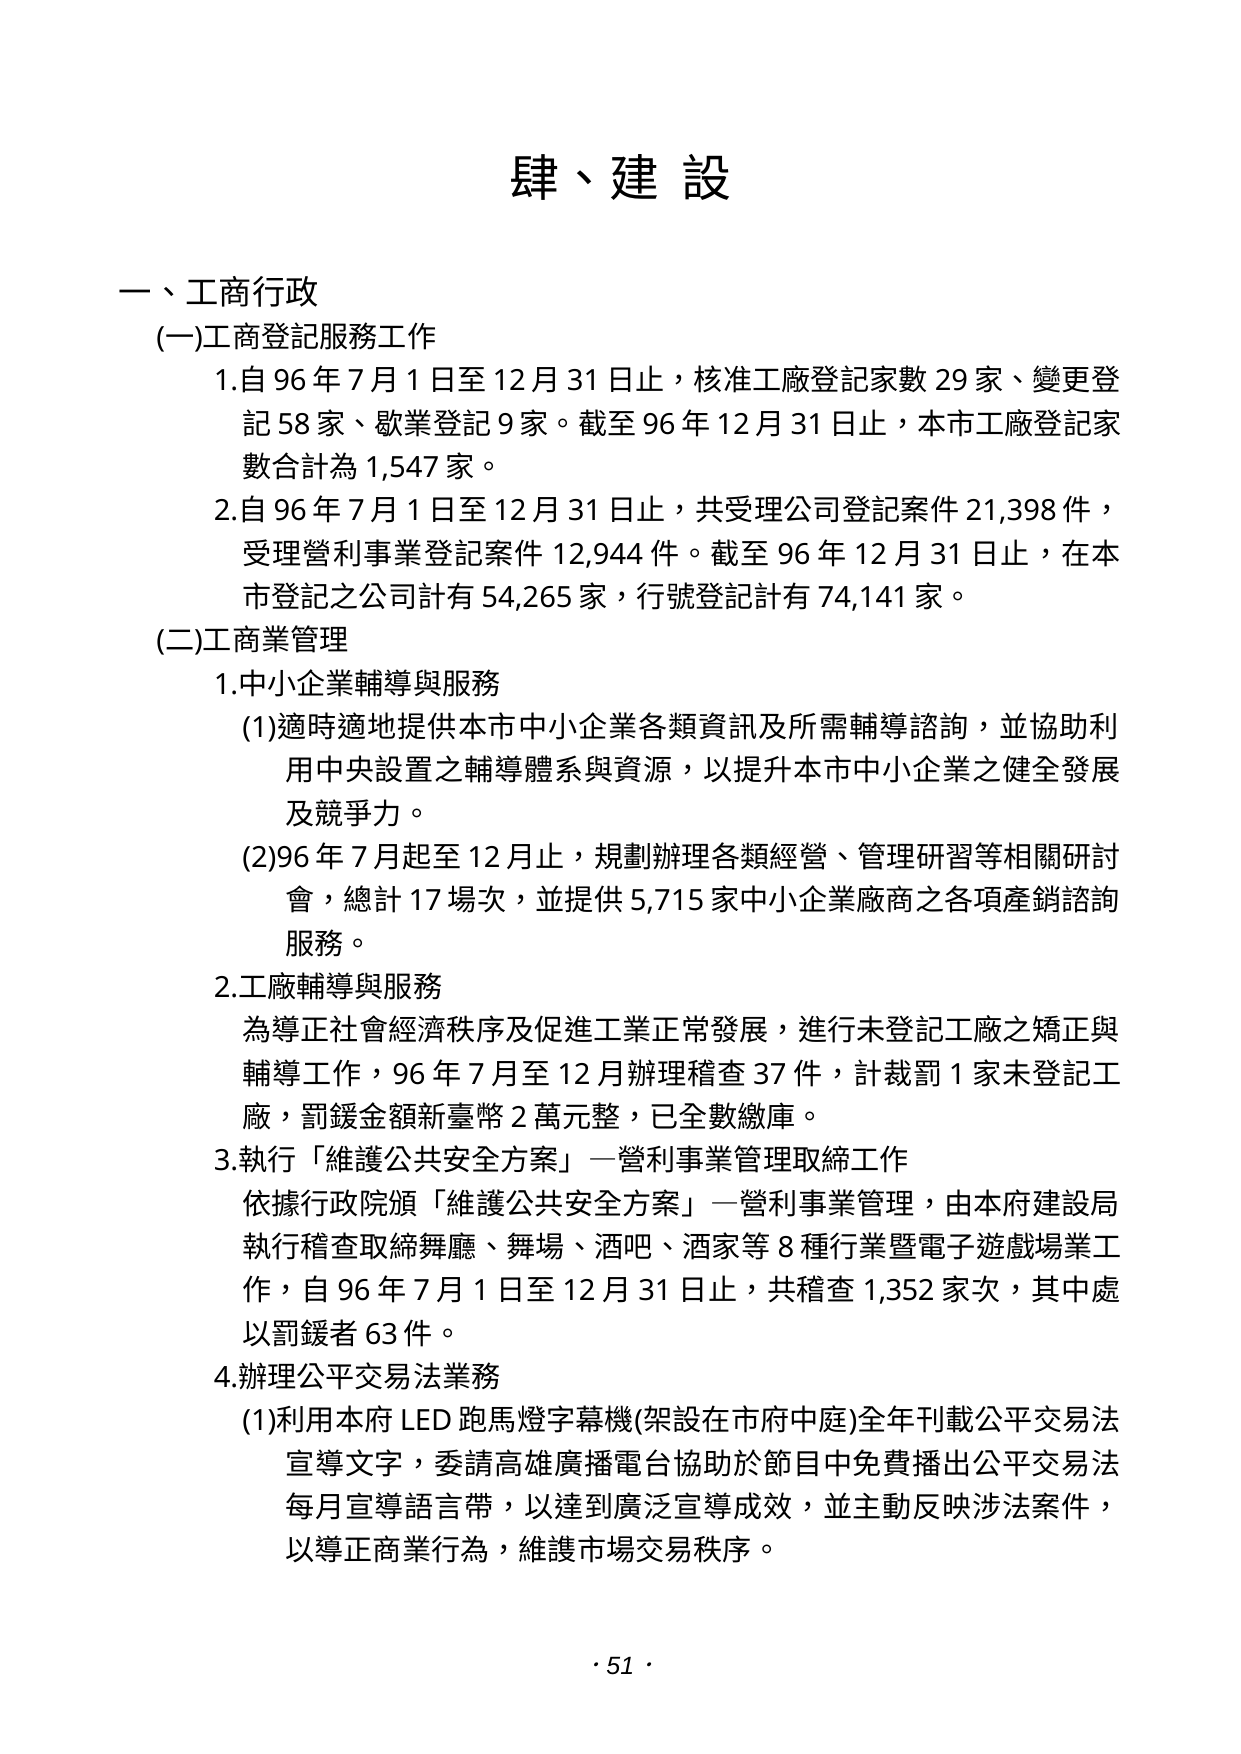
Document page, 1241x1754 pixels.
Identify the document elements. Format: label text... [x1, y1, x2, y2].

text (1)利用本府LED跑馬燈字幕機(架設在市府中庭)全年刊載公平交易法宣導文字，委請高雄廣播電台協助於節目中免費播出公平交易法每月宣導語言帶，以達到廣泛宣導成效，並主動反映涉法案件，以導正商業行為，維謢市場交易秩序。 [242, 1396, 1121, 1569]
text 一、工商行政 [119, 269, 1121, 313]
text 1.中小企業輔導與服務 [213, 659, 1121, 703]
text (一)工商登記服務工作 [156, 313, 1121, 356]
text 依據行政院頒「維護公共安全方案」—營利事業管理，由本府建設局執行稽查取締舞廳、舞場、酒吧、酒家等8種行業暨電子遊戲場業工作，自96年7月1日至12月31日止，共稽查1,352家次，其中處以罰鍰者63件。 [242, 1179, 1121, 1353]
text 2.工廠輔導與服務 [213, 963, 1121, 1006]
text (二)工商業管理 [156, 616, 1121, 659]
subtitle 肆、建 設 [119, 162, 1121, 205]
text 1.自96年7月1日至12月31日止，核准工廠登記家數29家、變更登記58家、歇業登記9家。截至96年12月31日止，本市工廠登記家數合計為1,547家。 [213, 356, 1121, 486]
text (2)96年7月起至12月止，規劃辦理各類經營、管理研習等相關研討會，總計17場次，並提供5,715家中小企業廠商之各項產銷諮詢服務。 [242, 833, 1121, 963]
text 3.執行「維護公共安全方案」—營利事業管理取締工作 [213, 1136, 1121, 1179]
text 2.自96年7月1日至12月31日止，共受理公司登記案件21,398件，受理營利事業登記案件12,944件。截至96年12月31日止，在本市登記之公司計有54,265家，行號登記計有74,141家。 [213, 486, 1121, 616]
text (1)適時適地提供本市中小企業各類資訊及所需輔導諮詢，並協助利用中央設置之輔導體系與資源，以提升本市中小企業之健全發展及競爭力。 [242, 703, 1121, 833]
text 4.辦理公平交易法業務 [213, 1353, 1121, 1396]
text 為導正社會經濟秩序及促進工業正常發展，進行未登記工廠之矯正與輔導工作，96年7月至12月辦理稽查37件，計裁罰1家未登記工廠，罰鍰金額新臺幣2萬元整，已全數繳庫。 [242, 1006, 1121, 1136]
